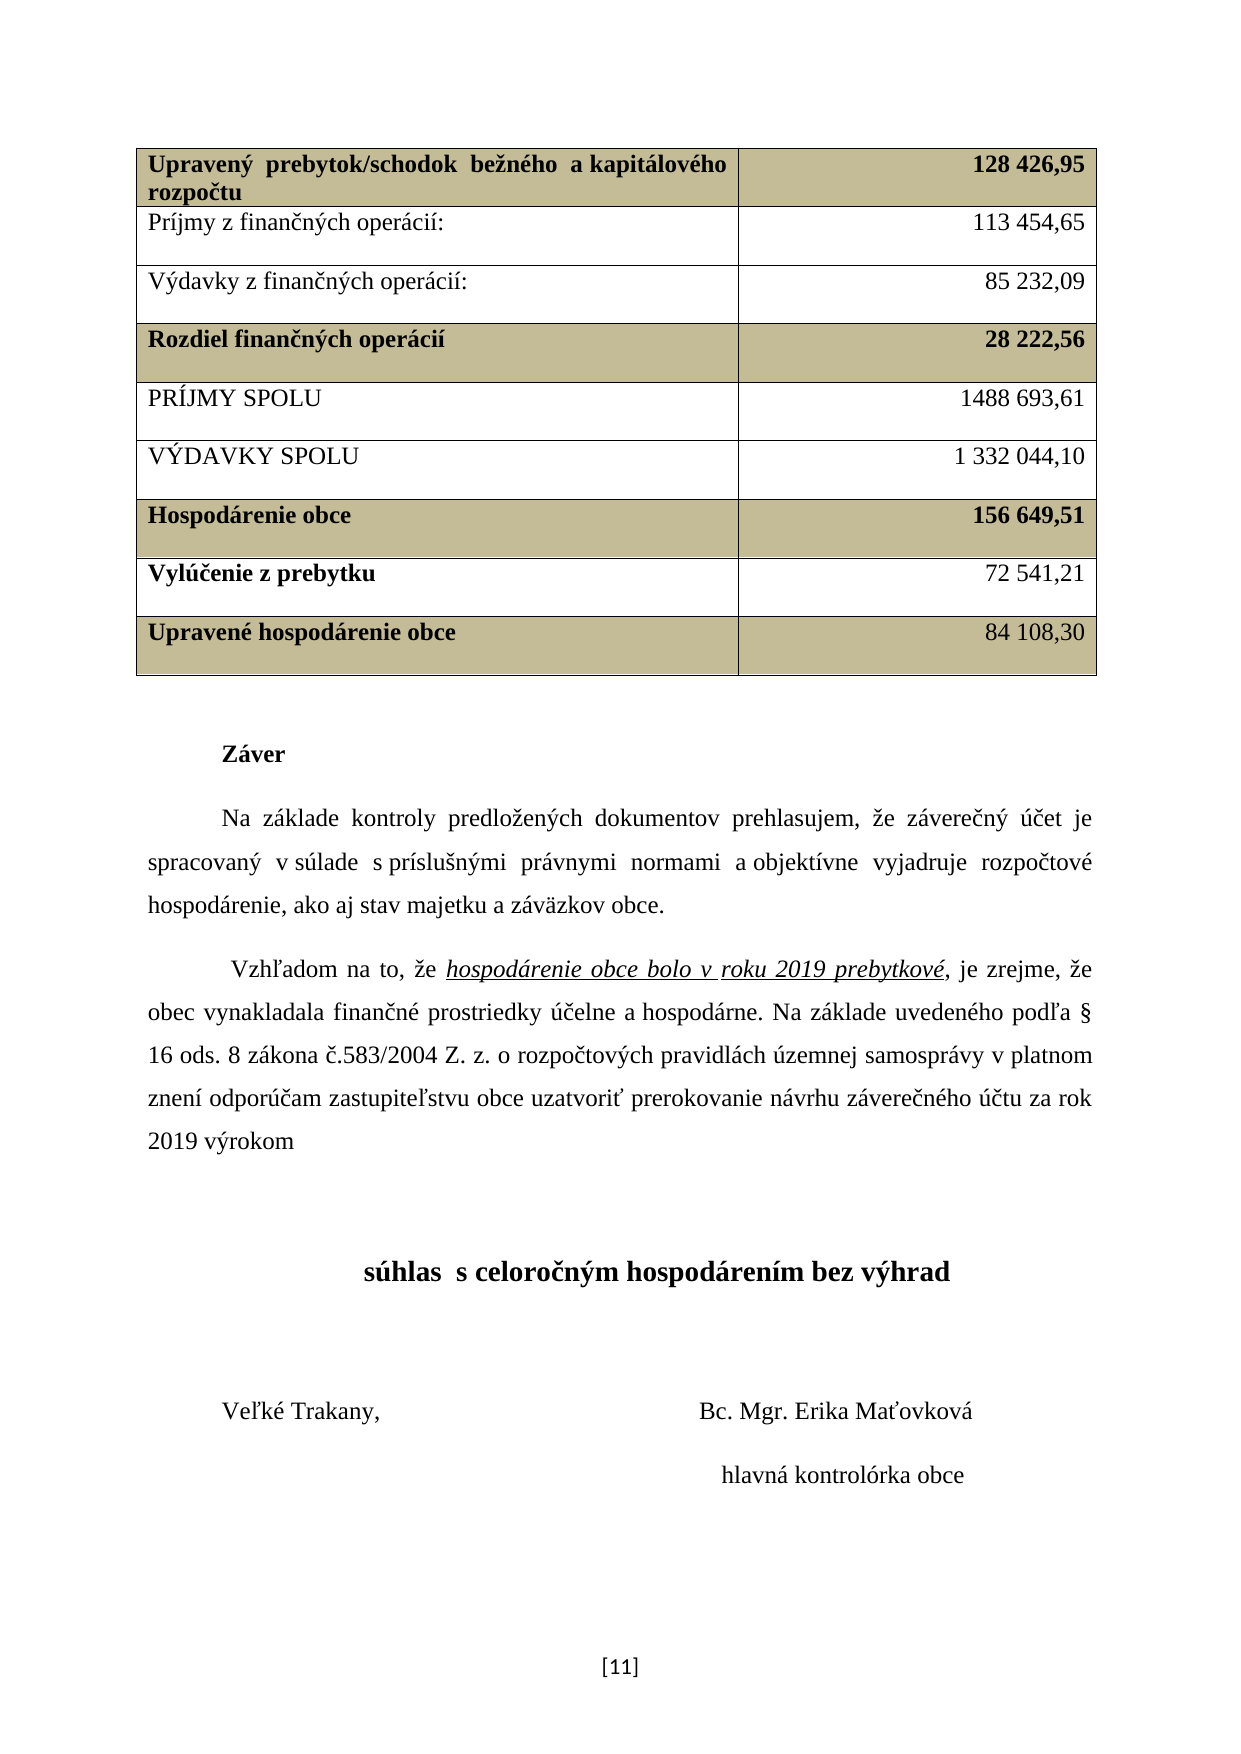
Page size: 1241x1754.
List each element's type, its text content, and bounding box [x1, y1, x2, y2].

text Záver [148, 739, 1093, 768]
table_cell Upravené hospodárenie obce [137, 617, 738, 674]
table_cell 72 541,21 [739, 559, 1096, 616]
text Vzhľadom na to, že hospodárenie obce bolo v roku 2019 prebytkové, je zrejme, že obec vynakladala finančné prostriedky účelne a hospodárne. Na základe uvedeného podľa § 16 ods. 8 zákona č.583/2004 Z. z. o rozpočtových pravidlách územnej samosprávy v platnom znení odporúčam zastupiteľstvu obce uzatvoriť prerokovanie návrhu záverečného účtu za rok 2019 výrokom [148, 954, 1093, 1155]
table_cell Príjmy z finančných operácií: [137, 207, 738, 265]
table_cell Výdavky z finančných operácií: [137, 266, 738, 323]
table_cell 28 222,56 [739, 324, 1096, 382]
text hlavná kontrolórka obce [148, 1460, 1093, 1489]
table_cell 156 649,51 [739, 500, 1096, 557]
table_cell 1 332 044,10 [739, 441, 1096, 499]
table_cell PRÍJMY SPOLU [137, 383, 738, 440]
table_cell 128 426,95 [739, 149, 1096, 206]
text Na základe kontroly predložených dokumentov prehlasujem, že záverečný účet je spracovaný v súlade s príslušnými právnymi normami a objektívne vyjadruje rozpočtové hospodárenie, ako aj stav majetku a záväzkov obce. [148, 803, 1093, 918]
text súhlas s celoročným hospodárením bez výhrad [148, 1254, 1093, 1288]
table_cell 84 108,30 [739, 617, 1096, 674]
text Veľké Trakany, Bc. Mgr. Erika Maťovková [148, 1396, 1093, 1425]
table_cell Upravený prebytok/schodok bežného a kapitálového rozpočtu [137, 149, 738, 206]
table_cell VÝDAVKY SPOLU [137, 441, 738, 499]
table_cell Rozdiel finančných operácií [137, 324, 738, 382]
table_cell 1488 693,61 [739, 383, 1096, 440]
table_cell 113 454,65 [739, 207, 1096, 265]
table_cell Hospodárenie obce [137, 500, 738, 557]
table_cell 85 232,09 [739, 266, 1096, 323]
table_cell Vylúčenie z prebytku [137, 559, 738, 616]
